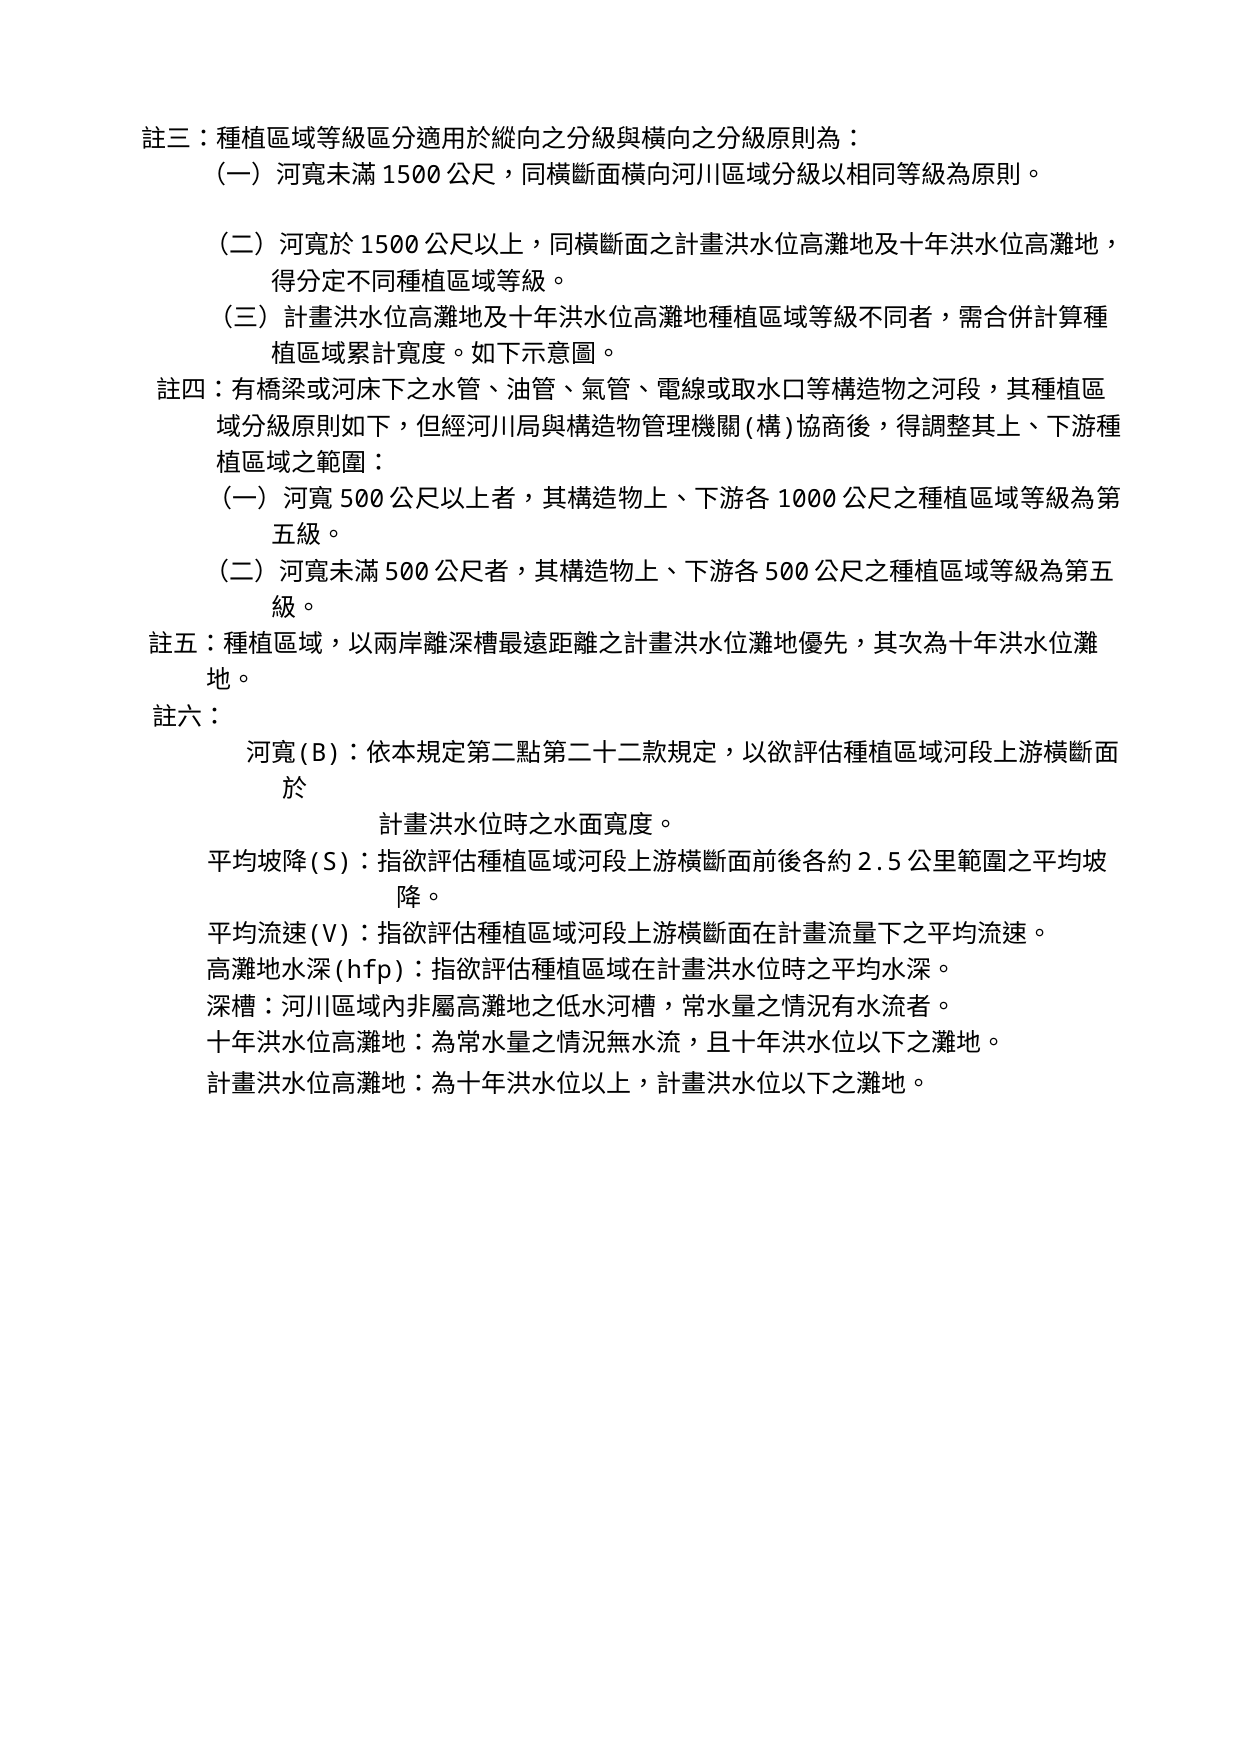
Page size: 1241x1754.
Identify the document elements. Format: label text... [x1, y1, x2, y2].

text 註三：種植區域等級區分適用於縱向之分級與橫向之分級原則為： [96, 118, 1122, 154]
text 平均流速(V)：指欲評估種植區域河段上游橫斷面在計畫流量下之平均流速。 [207, 913, 1122, 950]
text 河寬(B)：依本規定第二點第二十二款規定，以欲評估種植區域河段上游橫斷面於 [63, 732, 1122, 805]
text （三）計畫洪水位高灘地及十年洪水位高灘地種植區域等級不同者，需合併計算種植區域累計寬度。如下示意圖。 [118, 297, 1122, 370]
text （二）河寬於1500公尺以上，同橫斷面之計畫洪水位高灘地及十年洪水位高灘地，得分定不同種植區域等級。 [129, 225, 1122, 297]
text 深槽：河川區域內非屬高灘地之低水河槽，常水量之情況有水流者。 [207, 986, 1122, 1022]
text （二）河寬未滿500公尺者，其構造物上、下游各500公尺之種植區域等級為第五級。 [129, 551, 1122, 623]
text 計畫洪水位時之水面寬度。 [63, 805, 1122, 841]
text 計畫洪水位高灘地：為十年洪水位以上，計畫洪水位以下之灘地。 [207, 1058, 1122, 1101]
text 註五：種植區域，以兩岸離深槽最遠距離之計畫洪水位灘地優先，其次為十年洪水位灘地。 [118, 623, 1122, 696]
text （一）河寬500公尺以上者，其構造物上、下游各1000公尺之種植區域等級為第五級。 [129, 478, 1122, 551]
text （一）河寬未滿1500公尺，同橫斷面橫向河川區域分級以相同等級為原則。 [96, 154, 1122, 191]
text 平均坡降(S)：指欲評估種植區域河段上游橫斷面前後各約2.5公里範圍之平均坡降。 [207, 841, 1122, 913]
text 十年洪水位高灘地：為常水量之情況無水流，且十年洪水位以下之灘地。 [207, 1022, 1122, 1058]
text 註四：有橋梁或河床下之水管、油管、氣管、電線或取水口等構造物之河段，其種植區域分級原則如下，但經河川局與構造物管理機關(構)協商後，得調整其上、下游種植區域之範圍： [96, 370, 1122, 478]
text 註六： [107, 696, 1122, 732]
text 高灘地水深(hfp)：指欲評估種植區域在計畫洪水位時之平均水深。 [207, 950, 1122, 986]
